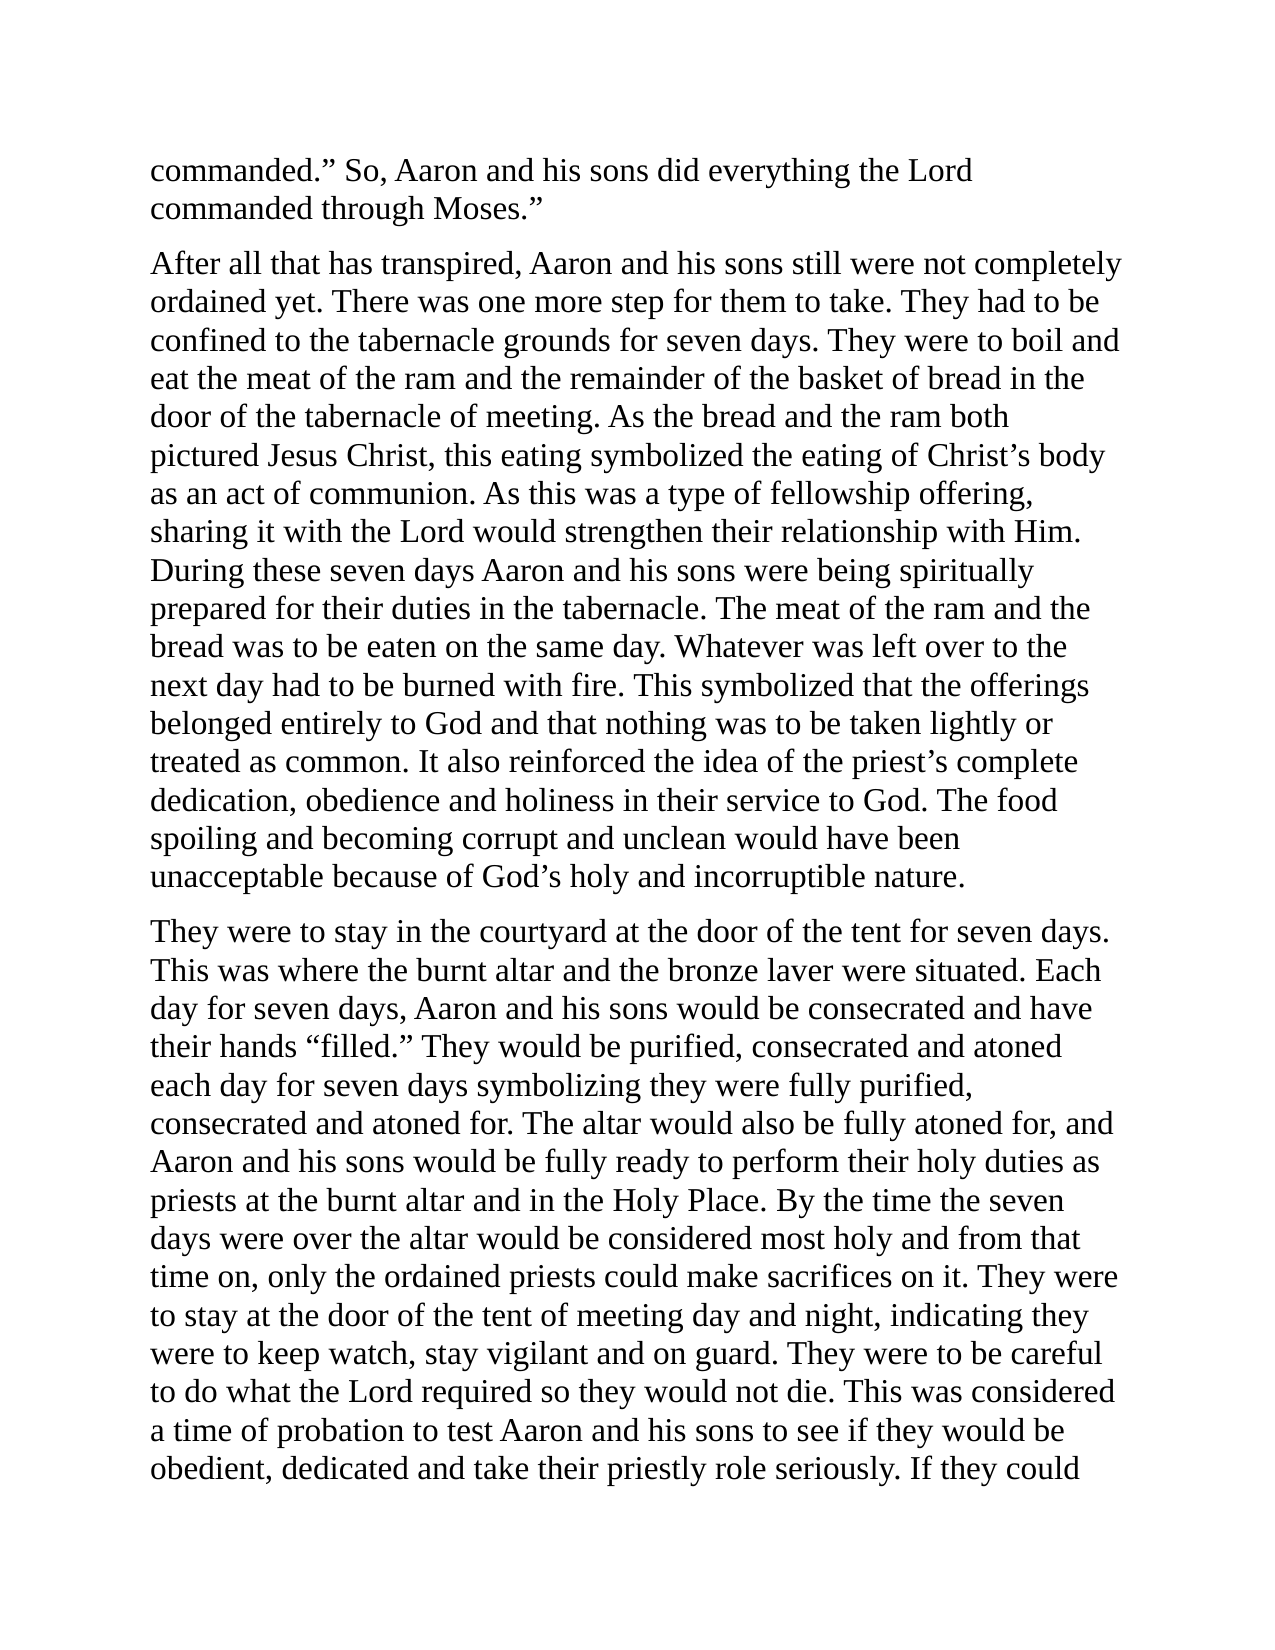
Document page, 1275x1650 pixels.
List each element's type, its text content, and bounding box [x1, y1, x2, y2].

text After all that has transpired, Aaron and his sons still were not completely ordained yet. There was one more step for them to take. They had to be confined to the tabernacle grounds for seven days. They were to boil and eat the meat of the ram and the remainder of the basket of bread in the door of the tabernacle of meeting. As the bread and the ram both pictured Jesus Christ, this eating symbolized the eating of Christ’s body as an act of communion. As this was a type of fellowship offering, sharing it with the Lord would strengthen their relationship with Him. During these seven days Aaron and his sons were being spiritually prepared for their duties in the tabernacle. The meat of the ram and the bread was to be eaten on the same day. Whatever was left over to the next day had to be burned with fire. This symbolized that the offerings belonged entirely to God and that nothing was to be taken lightly or treated as common. It also reinforced the idea of the priest’s complete dedication, obedience and holiness in their service to God. The food spoiling and becoming corrupt and unclean would have been unacceptable because of God’s holy and incorruptible nature. [150, 243, 1125, 895]
text They were to stay in the courtyard at the door of the tent for seven days. This was where the burnt altar and the bronze laver were situated. Each day for seven days, Aaron and his sons would be consecrated and have their hands “filled.” They would be purified, consecrated and atoned each day for seven days symbolizing they were fully purified, consecrated and atoned for. The altar would also be fully atoned for, and Aaron and his sons would be fully ready to perform their holy duties as priests at the burnt altar and in the Holy Place. By the time the seven days were over the altar would be considered most holy and from that time on, only the ordained priests could make sacrifices on it. They were to stay at the door of the tent of meeting day and night, indicating they were to keep watch, stay vigilant and on guard. They were to be careful to do what the Lord required so they would not die. This was considered a time of probation to test Aaron and his sons to see if they would be obedient, dedicated and take their priestly role seriously. If they could [150, 912, 1125, 1487]
text commanded.” So, Aaron and his sons did everything the Lord commanded through Moses.” [150, 150, 1125, 227]
